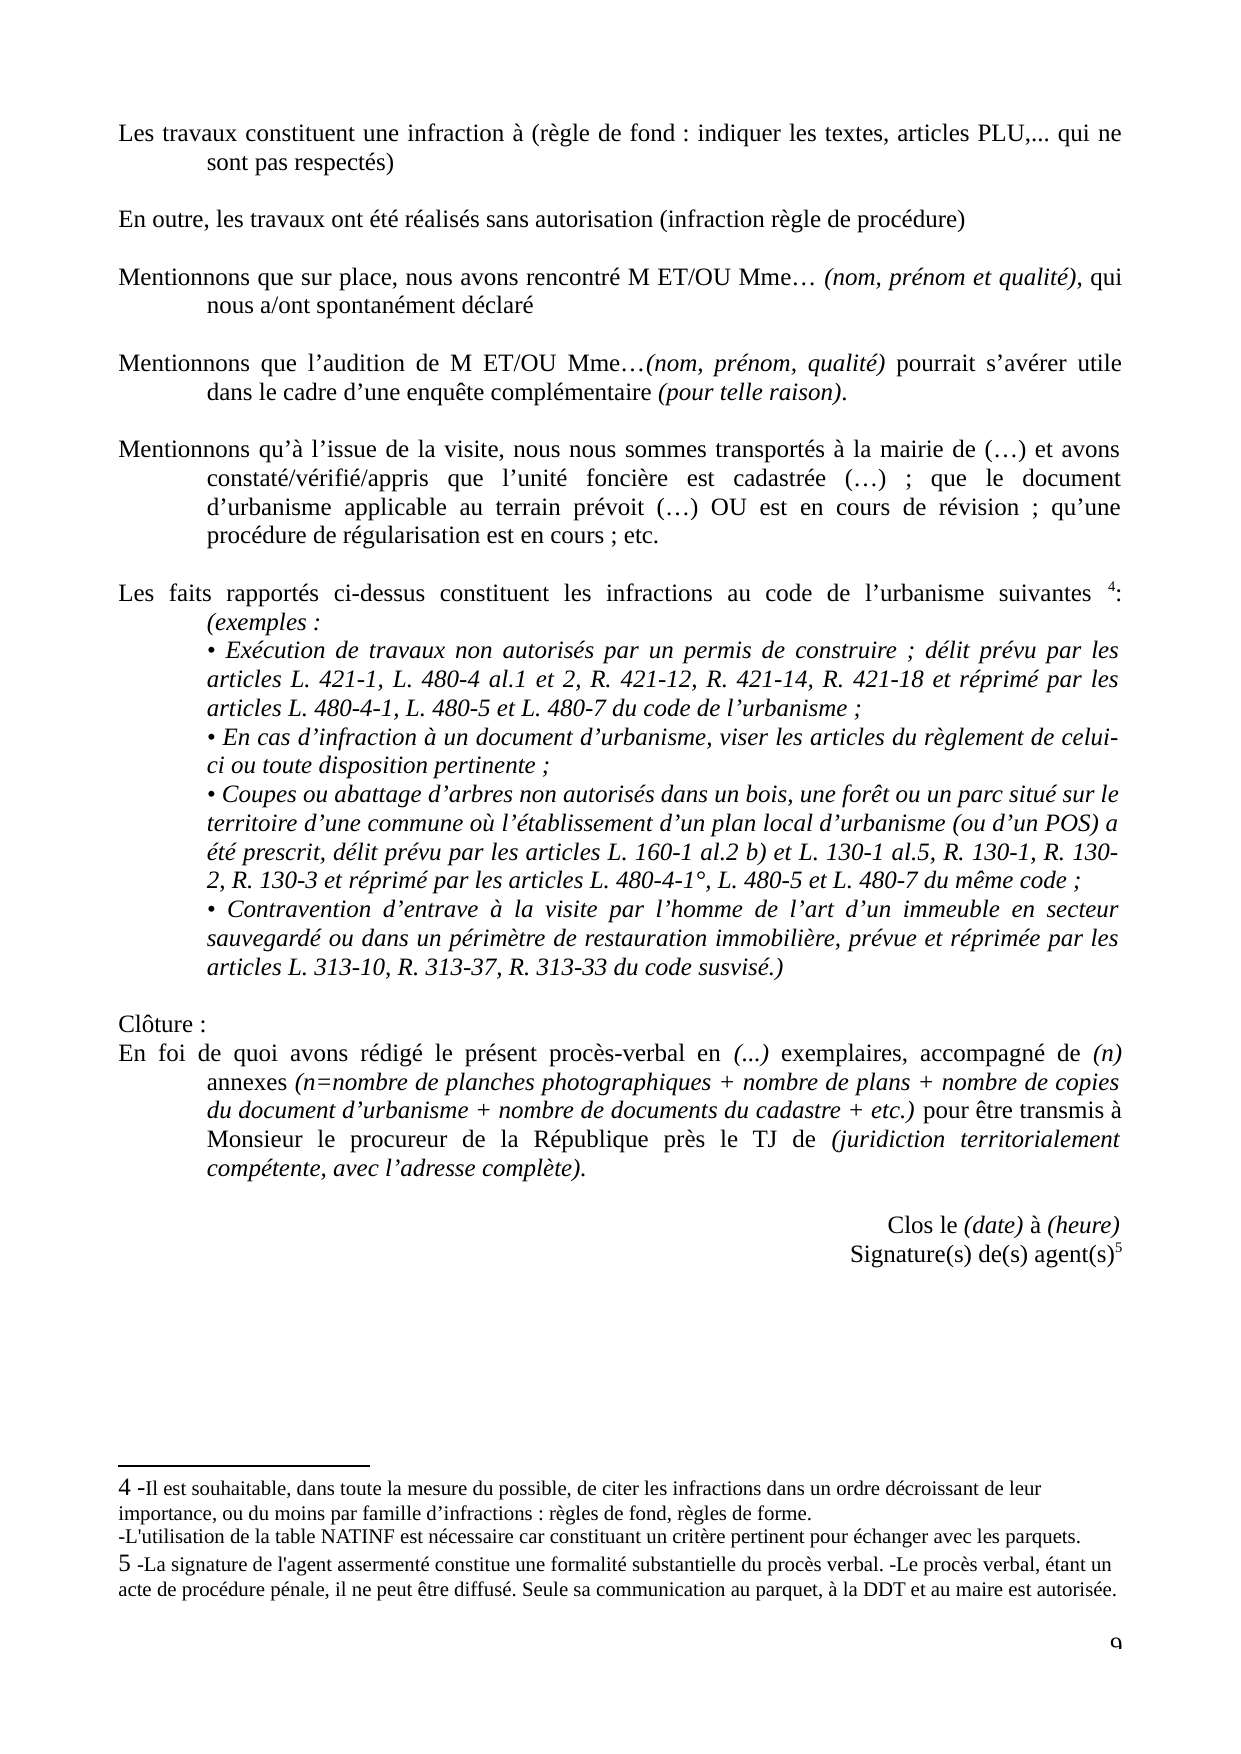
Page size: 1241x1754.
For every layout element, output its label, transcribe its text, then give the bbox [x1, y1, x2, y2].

text Signature(s) de(s) agent(s) [118, 1239, 1122, 1268]
text • Exécution de travaux non autorisés par un permis de construire ; délit prévu par les articles L. 421-1, L. 480-4 al.1 et 2, R. 421-12, R. 421-14, R. 421-18 et réprimé par les articles L. 480-4-1, L. 480-5 et L. 480-7 du code de l’urbanisme ; [207, 636, 1122, 722]
text -Il est souhaitable, dans toute la mesure du possible, de citer les infractions dans un ordre décroissant de leur importance, ou du moins par famille d’infractions : règles de fond, règles de forme. [118, 1472, 1122, 1524]
text • Coupes ou abattage d’arbres non autorisés dans un bois, une forêt ou un parc situé sur le [207, 779, 1122, 808]
text Clos le (date) à (heure) [118, 1211, 1122, 1239]
text Mentionnons que sur place, nous avons rencontré M ET/OU Mme… (nom, prénom et qualité), qui nous a/ont spontanément déclaré [118, 262, 1122, 319]
text En outre, les travaux ont été réalisés sans autorisation (infraction règle de procédure) [118, 204, 1122, 233]
text -La signature de l'agent assermenté constitue une formalité substantielle du procès verbal. -Le procès verbal, étant un acte de procédure pénale, il ne peut être diffusé. Seule sa communication au parquet, à la DDT et au maire est autorisée. [118, 1548, 1122, 1601]
text • En cas d’infraction à un document d’urbanisme, viser les articles du règlement de celui-ci ou toute disposition pertinente ; [207, 722, 1122, 779]
text • Contravention d’entrave à la visite par l’homme de l’art d’un immeuble en secteur sauvegardé ou dans un périmètre de restauration immobilière, prévue et réprimée par les articles L. 313-10, R. 313-37, R. 313-33 du code susvisé.) [207, 894, 1122, 981]
text Les faits rapportés ci-dessus constituent les infractions au code de l’urbanisme suivantes : (exemples : [118, 578, 1122, 636]
text En foi de quoi avons rédigé le présent procès-verbal en (...) exemplaires, accompagné de (n) annexes (n=nombre de planches photographiques + nombre de plans + nombre de copies du document d’urbanisme + nombre de documents du cadastre + etc.) pour être transmis à Monsieur le procureur de la République près le TJ de (juridiction territorialement compétente, avec l’adresse complète). [118, 1038, 1122, 1182]
text Mentionnons que l’audition de M ET/OU Mme…(nom, prénom, qualité) pourrait s’avérer utile dans le cadre d’une enquête complémentaire (pour telle raison). [118, 348, 1122, 406]
text territoire d’une commune où l’établissement d’un plan local d’urbanisme (ou d’un POS) a été prescrit, délit prévu par les articles L. 160-1 al.2 b) et L. 130-1 al.5, R. 130-1, R. 130-2, R. 130-3 et réprimé par les articles L. 480-4-1°, L. 480-5 et L. 480-7 du même code ; [207, 808, 1122, 894]
text -L'utilisation de la table NATINF est nécessaire car constituant un critère pertinent pour échanger avec les parquets. [118, 1524, 1122, 1548]
text Mentionnons qu’à l’issue de la visite, nous nous sommes transportés à la mairie de (…) et avons constaté/vérifié/appris que l’unité foncière est cadastrée (…) ; que le document d’urbanisme applicable au terrain prévoit (…) OU est en cours de révision ; qu’une procédure de régularisation est en cours ; etc. [118, 434, 1122, 549]
text Les travaux constituent une infraction à (règle de fond : indiquer les textes, articles PLU,... qui ne sont pas respectés) [118, 118, 1122, 176]
text Clôture : [118, 1009, 1122, 1038]
